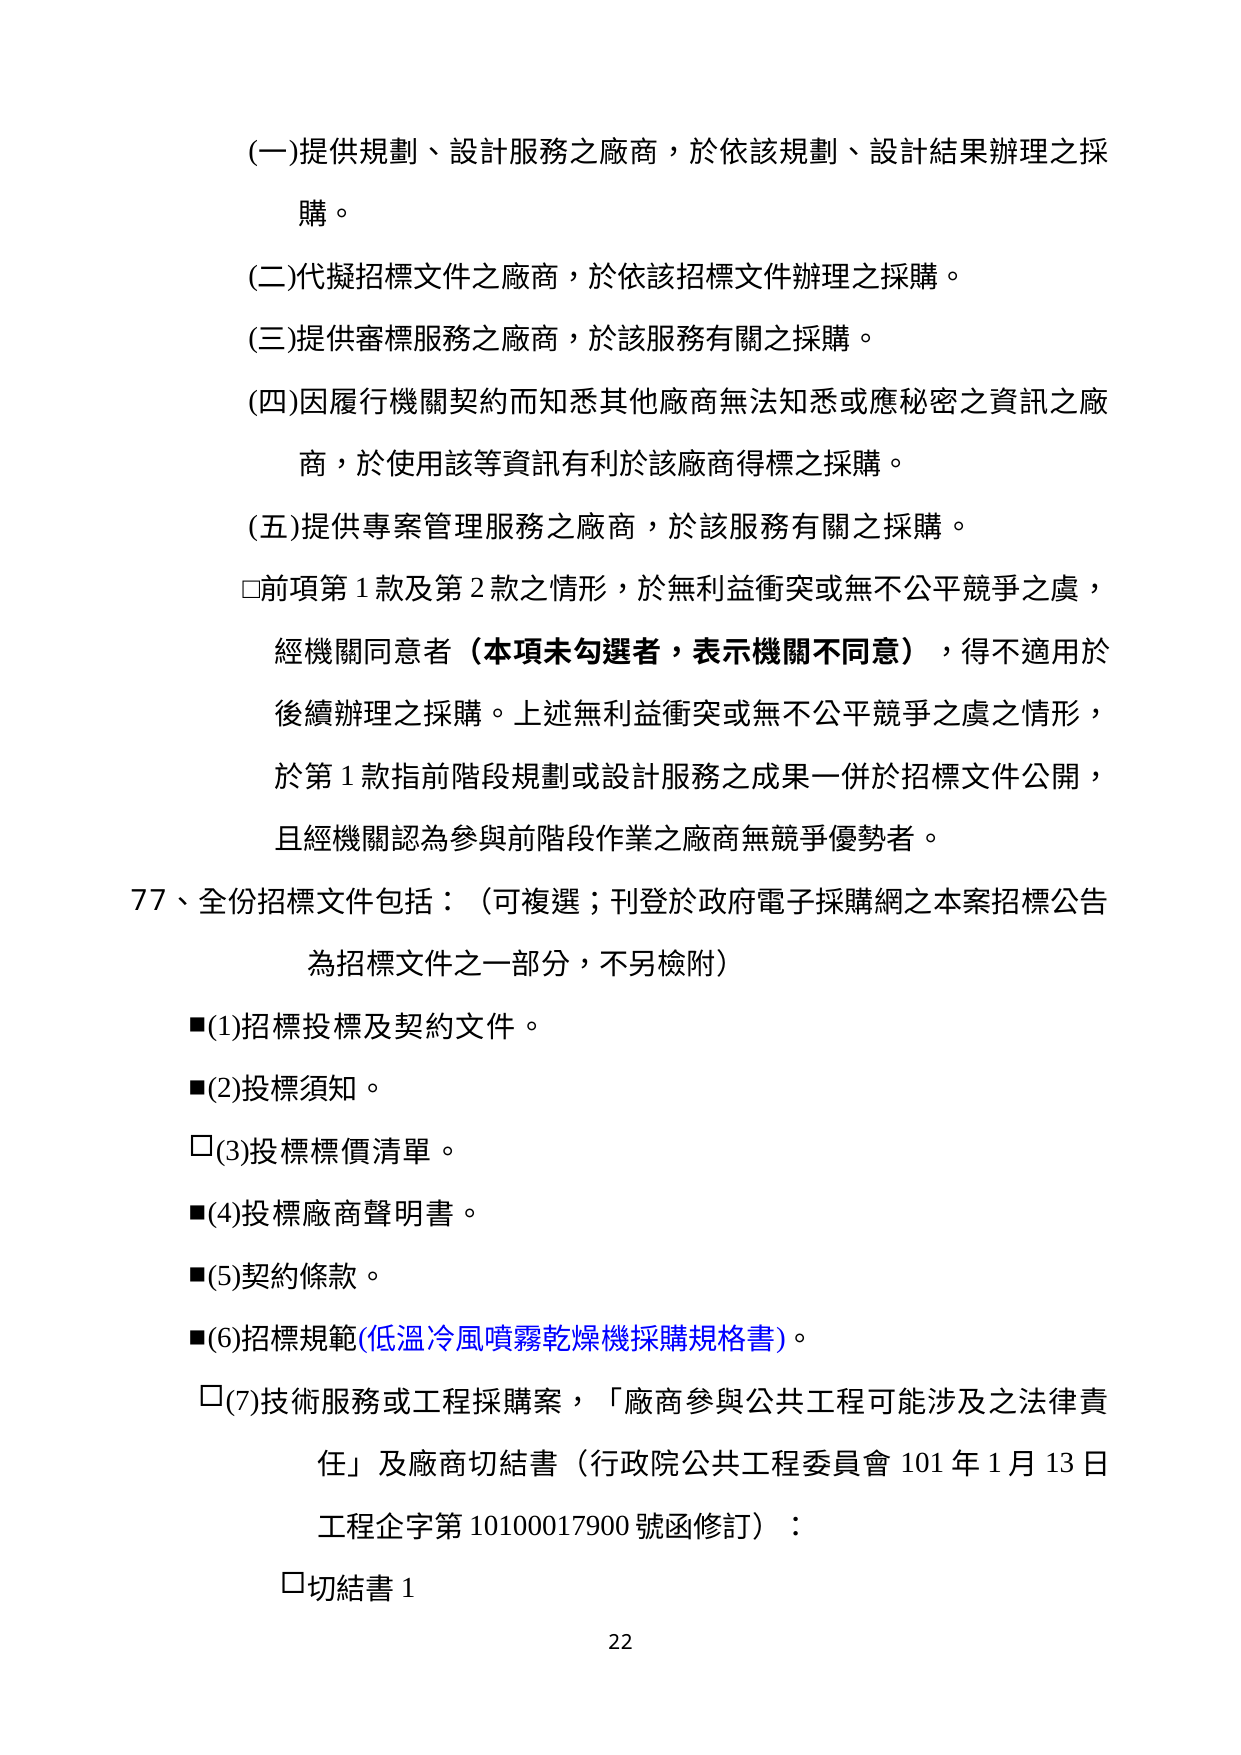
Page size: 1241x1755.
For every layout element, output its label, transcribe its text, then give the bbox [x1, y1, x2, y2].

text ■(6)招標規範(低溫冷風噴霧乾燥機採購規格書)。 [130, 1295, 1110, 1358]
text (3)投標標價清單。 [130, 1108, 1110, 1170]
text (三)提供審標服務之廠商，於該服務有關之採購。 [248, 295, 1110, 358]
text ■(4)投標廠商聲明書。 [130, 1170, 1110, 1233]
text ■(5)契約條款。 [130, 1233, 1110, 1295]
text (一)提供規劃、設計服務之廠商，於依該規劃、設計結果辦理之採購。 [248, 108, 1110, 233]
list 全份招標文件包括：（可複選；刊登於政府電子採購網之本案招標公告為招標文件之一部分，不另檢附） [130, 858, 1110, 983]
text (二)代擬招標文件之廠商，於依該招標文件辦理之採購。 [248, 233, 1110, 295]
text (五)提供專案管理服務之廠商，於該服務有關之採購。 [248, 483, 1110, 545]
text (7)技術服務或工程採購案，「廠商參與公共工程可能涉及之法律責任」及廠商切結書（行政院公共工程委員會101年1月13日工程企字第10100017900號函修訂）： [130, 1358, 1110, 1545]
text ■(2)投標須知。 [130, 1045, 1110, 1108]
text ■(1)招標投標及契約文件。 [130, 983, 1110, 1045]
text (四)因履行機關契約而知悉其他廠商無法知悉或應秘密之資訊之廠商，於使用該等資訊有利於該廠商得標之採購。 [248, 358, 1110, 483]
text 切結書1 [280, 1545, 1110, 1608]
text □前項第1款及第2款之情形，於無利益衝突或無不公平競爭之虞，經機關同意者（本項未勾選者，表示機關不同意），得不適用於後續辦理之採購。上述無利益衝突或無不公平競爭之虞之情形，於第1款指前階段規劃或設計服務之成果一併於招標文件公開，且經機關認為參與前階段作業之廠商無競爭優勢者。 [242, 545, 1110, 858]
